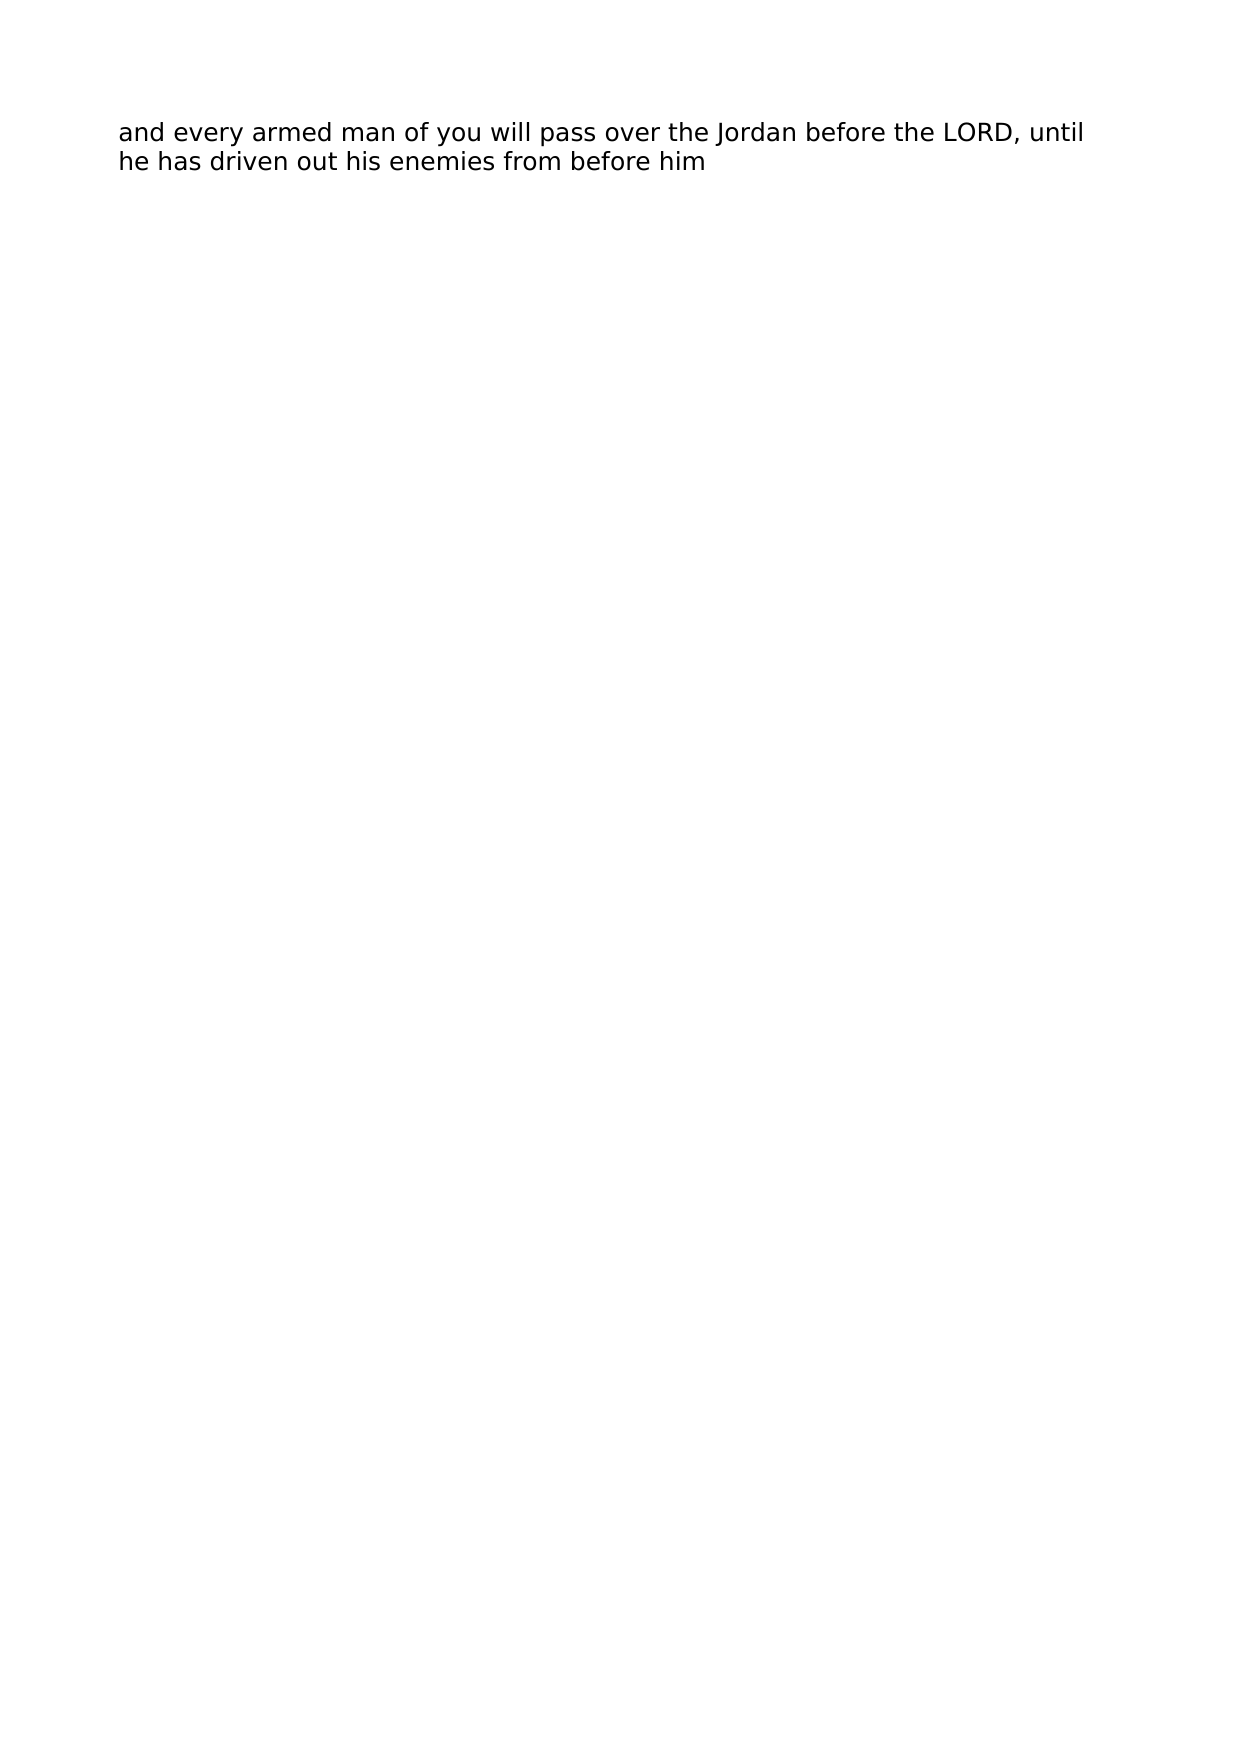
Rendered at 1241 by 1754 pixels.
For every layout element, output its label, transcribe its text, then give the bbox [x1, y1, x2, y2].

text and every armed man of you will pass over the Jordan before the LORD, until he has driven out his enemies from before him [118, 118, 1122, 176]
